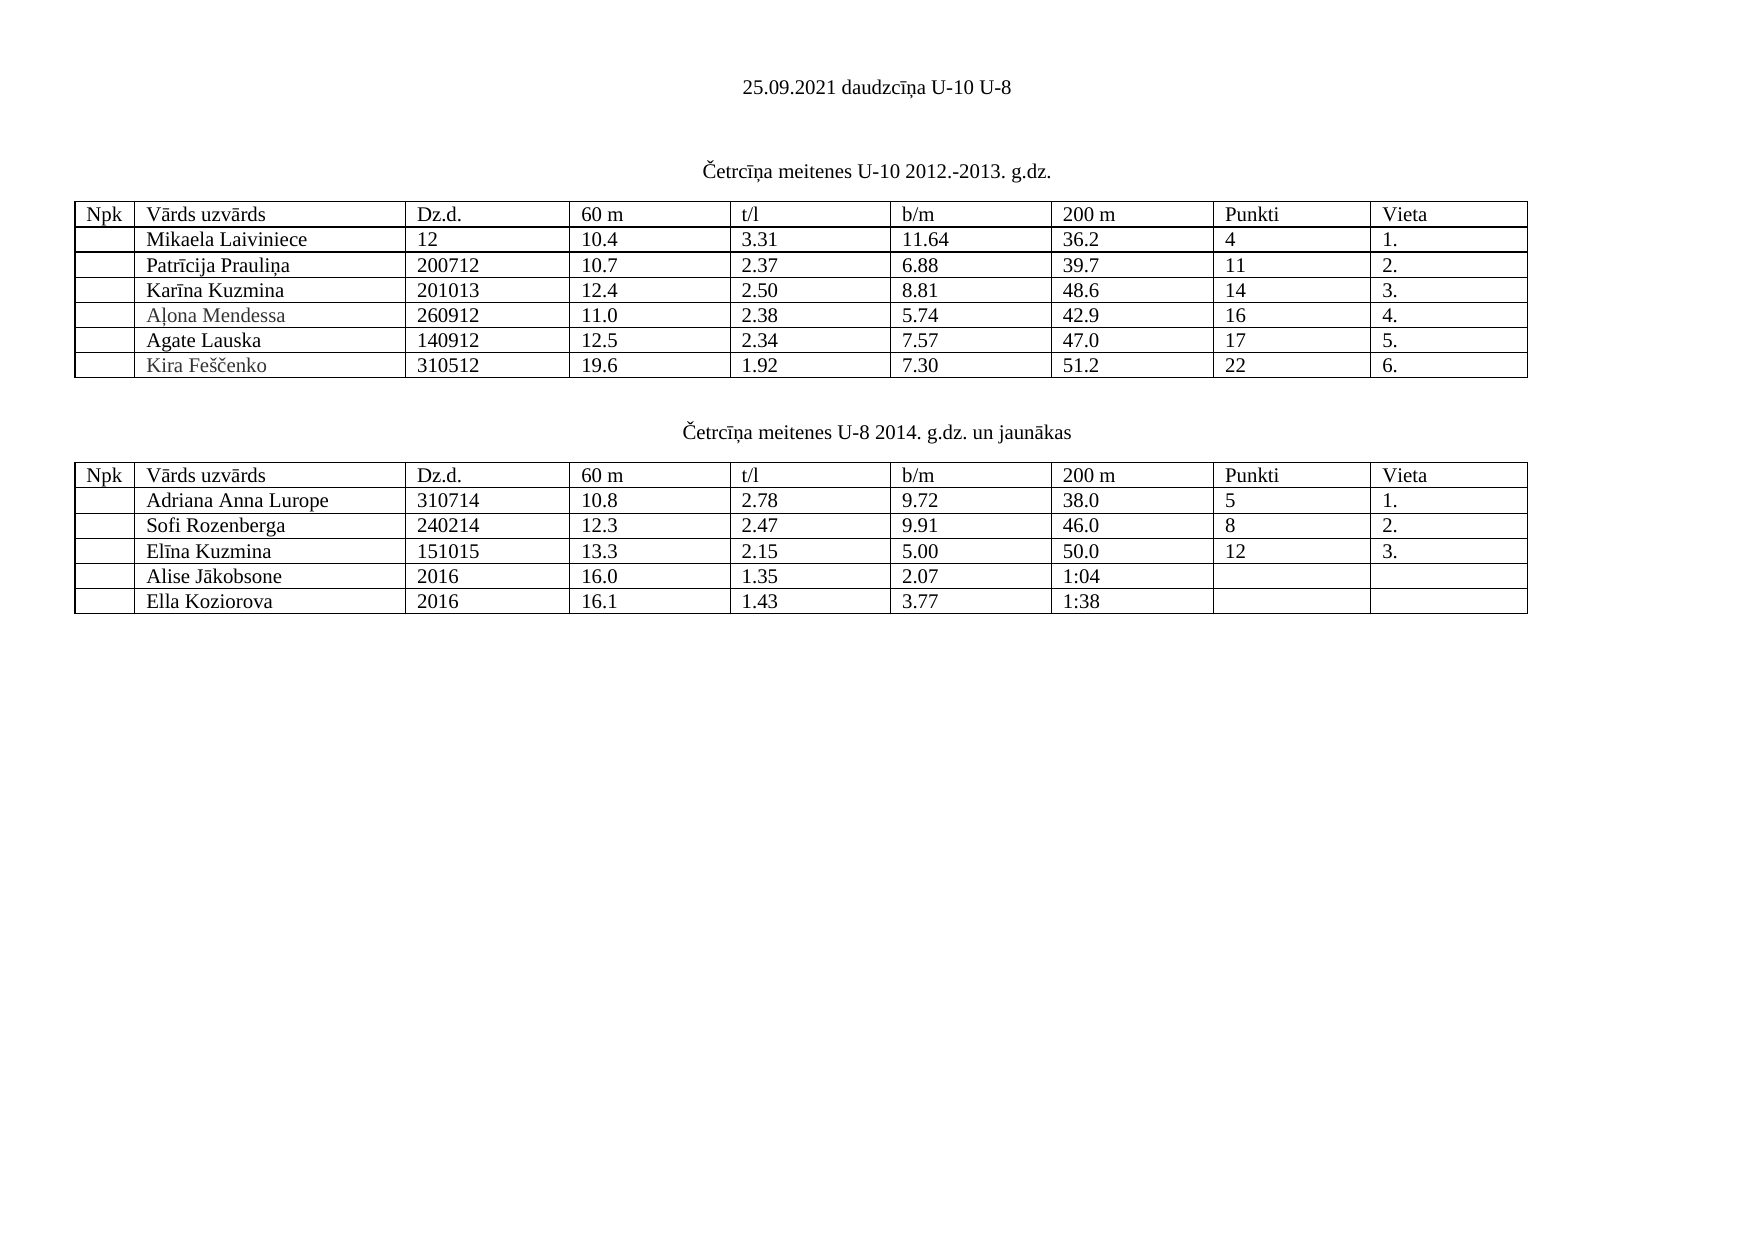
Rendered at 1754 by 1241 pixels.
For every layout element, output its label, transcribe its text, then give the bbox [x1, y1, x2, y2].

table_cell 310714 [406, 488, 569, 512]
table_cell 11 [1214, 253, 1370, 277]
table_cell 16 [1214, 303, 1370, 327]
table_cell [76, 253, 134, 277]
table_header Punkti [1214, 202, 1370, 226]
table_cell 5 [1214, 488, 1370, 512]
table_cell 1. [1371, 228, 1527, 251]
table_cell [1214, 564, 1370, 588]
table_cell 36.2 [1052, 228, 1213, 251]
table_cell Patrīcija Prauliņa [135, 253, 405, 277]
table_header 200 m [1052, 202, 1213, 226]
table_cell 2016 [406, 589, 569, 613]
table_cell 11.0 [570, 303, 730, 327]
table_cell 8 [1214, 514, 1370, 537]
table_header Vārds uzvārds [135, 202, 405, 226]
table_cell 2.37 [731, 253, 890, 277]
text Četrcīņa meitenes U-10 2012.-2013. g.dz. [75, 159, 1679, 183]
table_cell 3. [1371, 539, 1527, 563]
table_cell 2.34 [731, 328, 890, 352]
table_cell 38.0 [1052, 488, 1213, 512]
table_header Dz.d. [406, 202, 569, 226]
table_cell 39.7 [1052, 253, 1213, 277]
table_cell 46.0 [1052, 514, 1213, 537]
table_cell 7.57 [891, 328, 1051, 352]
table_cell 2.15 [731, 539, 890, 563]
table_cell [76, 303, 134, 327]
table_cell [76, 514, 134, 537]
table_cell 2016 [406, 564, 569, 588]
table_cell 2.50 [731, 278, 890, 302]
table_cell 1.43 [731, 589, 890, 613]
table_cell [76, 228, 134, 251]
table_cell 10.4 [570, 228, 730, 251]
table_cell [76, 353, 134, 377]
table_cell [76, 539, 134, 563]
table_cell 19.6 [570, 353, 730, 377]
table_header b/m [891, 463, 1051, 487]
table_cell [1214, 589, 1370, 613]
table_cell 42.9 [1052, 303, 1213, 327]
table_header Vieta [1371, 202, 1527, 226]
table_cell 2.07 [891, 564, 1051, 588]
table_cell 2.47 [731, 514, 890, 537]
table_cell 12 [1214, 539, 1370, 563]
table_header Npk [76, 463, 134, 487]
table_cell 16.1 [570, 589, 730, 613]
table_cell 240214 [406, 514, 569, 537]
table_cell Aļona Mendessa [135, 303, 405, 327]
table_cell 2.38 [731, 303, 890, 327]
table_cell 5.00 [891, 539, 1051, 563]
text Četrcīņa meitenes U-8 2014. g.dz. un jaunākas [75, 420, 1679, 444]
table_cell 200712 [406, 253, 569, 277]
table_cell Kira Feščenko [135, 353, 405, 377]
table_cell 17 [1214, 328, 1370, 352]
table_cell Agate Lauska [135, 328, 405, 352]
table_cell 3.77 [891, 589, 1051, 613]
table_cell 8.81 [891, 278, 1051, 302]
table_header Vieta [1371, 463, 1527, 487]
table_cell 1.35 [731, 564, 890, 588]
table_cell 1. [1371, 488, 1527, 512]
table_cell 12.5 [570, 328, 730, 352]
table_cell 11.64 [891, 228, 1051, 251]
table_cell 47.0 [1052, 328, 1213, 352]
table_cell 7.30 [891, 353, 1051, 377]
table_cell 5. [1371, 328, 1527, 352]
table_header Vārds uzvārds [135, 463, 405, 487]
table_cell 9.91 [891, 514, 1051, 537]
table_header t/l [731, 463, 890, 487]
table_cell 260912 [406, 303, 569, 327]
table_cell 2. [1371, 514, 1527, 537]
table_cell 140912 [406, 328, 569, 352]
table_cell 12 [406, 228, 569, 251]
table_cell 13.3 [570, 539, 730, 563]
table_cell Karīna Kuzmina [135, 278, 405, 302]
table_cell 51.2 [1052, 353, 1213, 377]
table_cell 3. [1371, 278, 1527, 302]
table_header 200 m [1052, 463, 1213, 487]
table_header t/l [731, 202, 890, 226]
table_cell 6.88 [891, 253, 1051, 277]
table_cell 50.0 [1052, 539, 1213, 563]
table_cell 5.74 [891, 303, 1051, 327]
table_cell [76, 278, 134, 302]
table_cell Elīna Kuzmina [135, 539, 405, 563]
table_cell [76, 589, 134, 613]
table_cell Adriana Anna Lurope [135, 488, 405, 512]
table_cell 48.6 [1052, 278, 1213, 302]
table_cell [1371, 589, 1527, 613]
table_cell Mikaela Laiviniece [135, 228, 405, 251]
table_cell [76, 488, 134, 512]
table_cell 10.7 [570, 253, 730, 277]
table_cell 4. [1371, 303, 1527, 327]
table_header 60 m [570, 463, 730, 487]
table_cell 10.8 [570, 488, 730, 512]
table_header Punkti [1214, 463, 1370, 487]
table_cell 6. [1371, 353, 1527, 377]
table_cell 151015 [406, 539, 569, 563]
table_cell 14 [1214, 278, 1370, 302]
table_cell 4 [1214, 228, 1370, 251]
table_cell 22 [1214, 353, 1370, 377]
table_header 60 m [570, 202, 730, 226]
table_cell 2.78 [731, 488, 890, 512]
table_cell 3.31 [731, 228, 890, 251]
table_cell 201013 [406, 278, 569, 302]
table_cell 12.3 [570, 514, 730, 537]
table_cell 16.0 [570, 564, 730, 588]
table_cell 12.4 [570, 278, 730, 302]
table_cell Sofi Rozenberga [135, 514, 405, 537]
table_cell Ella Koziorova [135, 589, 405, 613]
table_cell [76, 564, 134, 588]
text 25.09.2021 daudzcīņa U-10 U-8 [75, 75, 1679, 99]
table_cell 1.92 [731, 353, 890, 377]
table_cell 1:38 [1052, 589, 1213, 613]
table_cell [76, 328, 134, 352]
table_cell 2. [1371, 253, 1527, 277]
table_cell Alise Jākobsone [135, 564, 405, 588]
table_cell 310512 [406, 353, 569, 377]
table_header Dz.d. [406, 463, 569, 487]
table_cell 9.72 [891, 488, 1051, 512]
table_cell 1:04 [1052, 564, 1213, 588]
table_header b/m [891, 202, 1051, 226]
table_cell [1371, 564, 1527, 588]
table_header Npk [76, 202, 134, 226]
